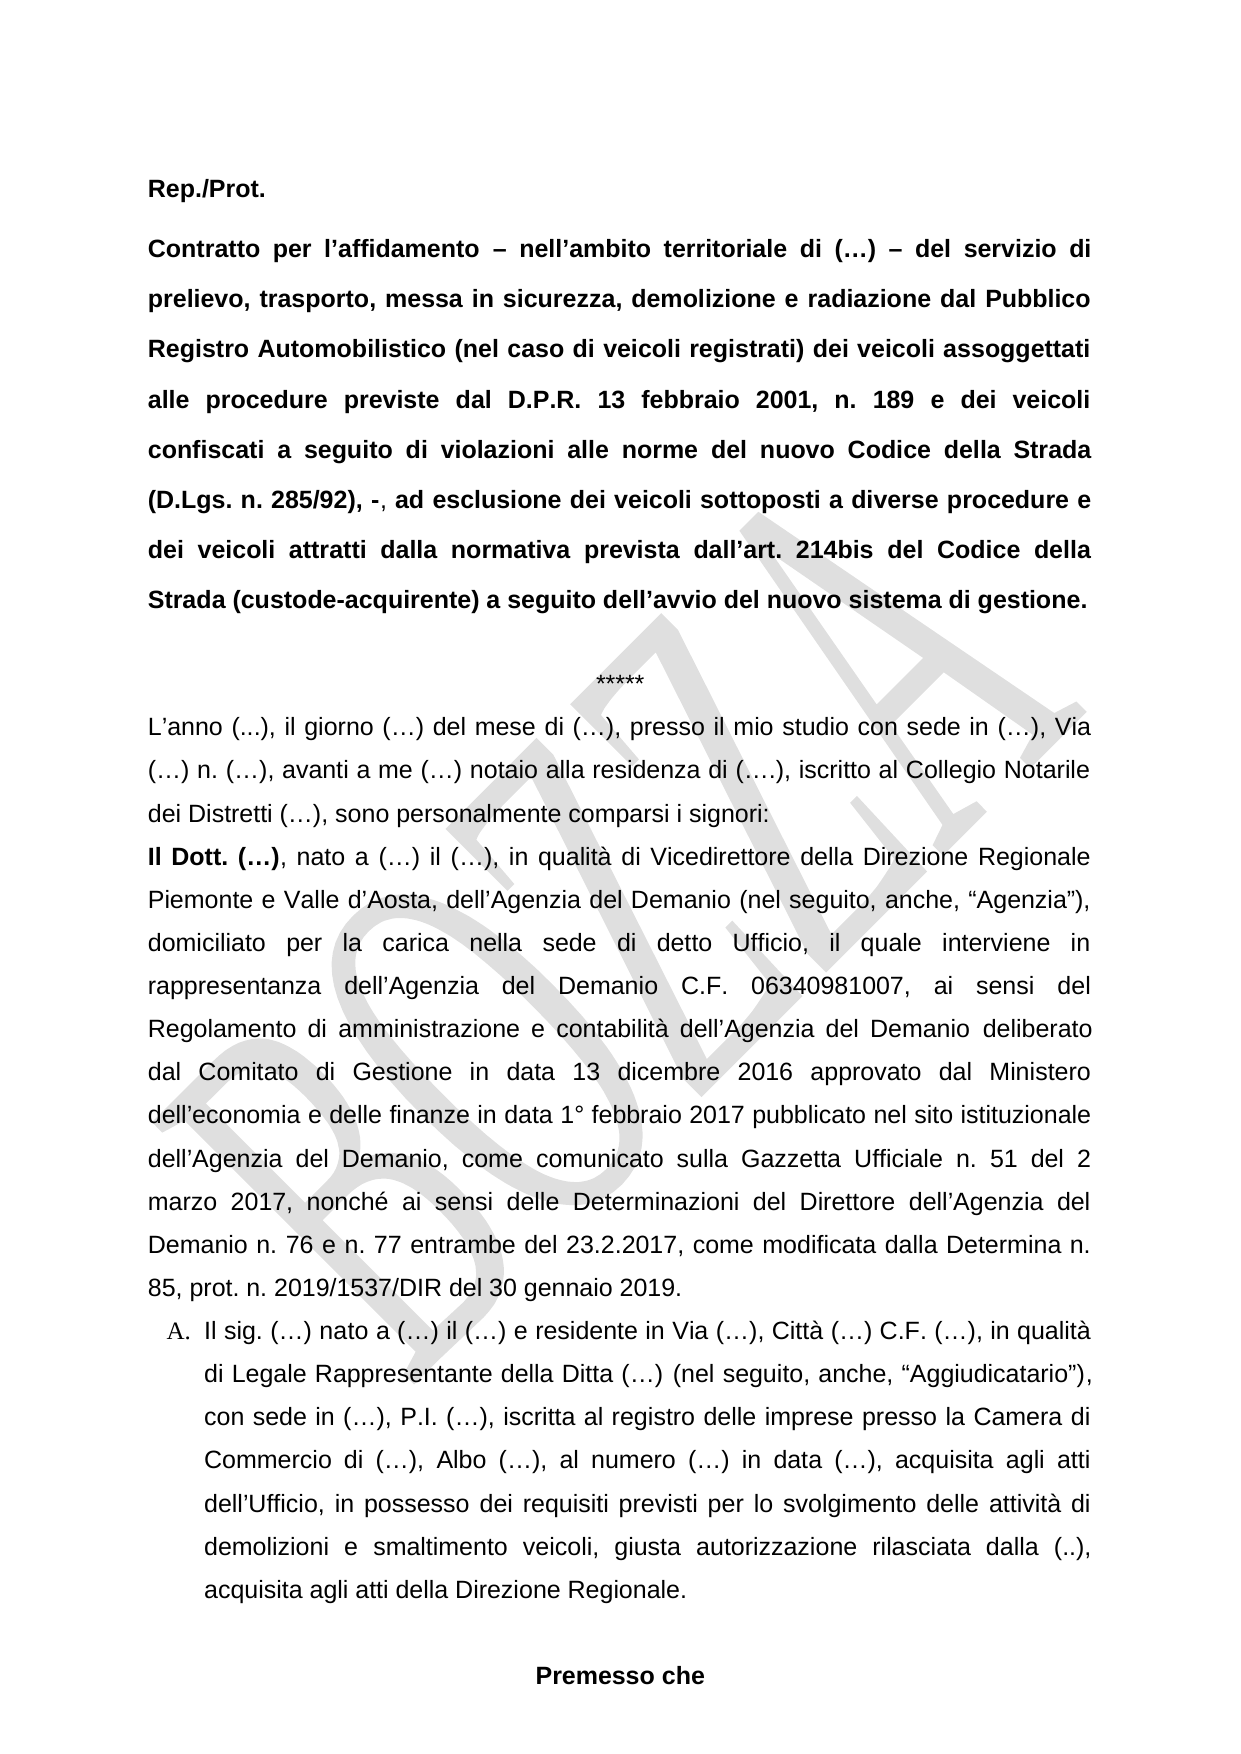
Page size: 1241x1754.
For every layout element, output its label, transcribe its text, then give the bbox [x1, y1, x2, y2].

text ***** [853, 669, 911, 698]
text L’anno (...), il giorno (…) del mese di (…), presso il mio studio con sede in (…), Via (…) n. (…), avanti a me (…) notaio alla residenza di (….), iscritto al Collegio Notarile dei Distretti (…), sono personalmente comparsi i signori: [895, 712, 1092, 827]
text ***** [613, 669, 678, 698]
text ***** [992, 669, 1092, 698]
text ***** [148, 669, 604, 698]
text L’anno (...), il giorno (…) del mese di (…), presso il mio studio con sede in (…), Via (…) n. (…), avanti a me (…) notaio alla residenza di (….), iscritto al Collegio Notarile dei Distretti (…), sono personalmente comparsi i signori: [720, 712, 941, 827]
text ***** [920, 674, 978, 698]
text Premesso che [148, 1661, 1092, 1690]
list Il sig. (…) nato a (…) il (…) e residente in Via (…), Città (…) C.F. (…), in qualità di Legale Rappresentante della Ditta (…) (nel seguito, anche, “Aggiudicatario”), con sede in (…), P.I. (…), iscritta al registro delle imprese presso la Camera di Commercio di (…), Albo (…), al numero (…) in data (…), acquisita agli atti dell’Ufficio, in possesso dei requisiti previsti per lo svolgimento delle attività di demolizioni e smaltimento veicoli, giusta autorizzazione rilasciata dalla (..), acquisita agli atti della Direzione Regionale. [166, 1316, 1092, 1604]
text L’anno (...), il giorno (…) del mese di (…), presso il mio studio con sede in (…), Via (…) n. (…), avanti a me (…) notaio alla residenza di (….), iscritto al Collegio Notarile dei Distretti (…), sono personalmente comparsi i signori: [148, 712, 743, 827]
text Il Dott. (…), nato a (…) il (…), in qualità di Vicedirettore della Direzione Regionale Piemonte e Valle d’Aosta, dell’Agenzia del Demanio (nel seguito, anche, “Agenzia”), domiciliato per la carica nella sede di detto Ufficio, il quale interviene in rappresentanza dell’Agenzia del Demanio C.F. 06340981007, ai sensi del Regolamento di amministrazione e contabilità dell’Agenzia del Demanio deliberato dal Comitato di Gestione in data 13 dicembre 2016 approvato dal Ministero dell’economia e delle finanze in data 1° febbraio 2017 pubblicato nel sito istituzionale dell’Agenzia del Demanio, come comunicato sulla Gazzetta Ufficiale n. 51 del 2 marzo 2017, nonché ai sensi delle Determinazioni del Direttore dell’Agenzia del Demanio n. 76 e n. 77 entrambe del 23.2.2017, come modificata dalla Determina n. 85, prot. n. 2019/1537/DIR del 30 gennaio 2019. [148, 842, 1092, 1302]
text Contratto per l’affidamento – nell’ambito territoriale di (…) – del servizio di prelievo, trasporto, messa in sicurezza, demolizione e radiazione dal Pubblico Registro Automobilistico (nel caso di veicoli registrati) dei veicoli assoggettati alle procedure previste dal D.P.R. 13 febbraio 2001, n. 189 e dei veicoli confiscati a seguito di violazioni alle norme del nuovo Codice della Strada (D.Lgs. n. 285/92), -, ad esclusione dei veicoli sottoposti a diverse procedure e dei veicoli attratti dalla normativa prevista dall’art. 214bis del Codice della Strada (custode-acquirente) a seguito dell’avvio del nuovo sistema di gestione. [148, 217, 1092, 619]
text ***** [699, 669, 854, 698]
text Rep./Prot. [148, 174, 1092, 203]
